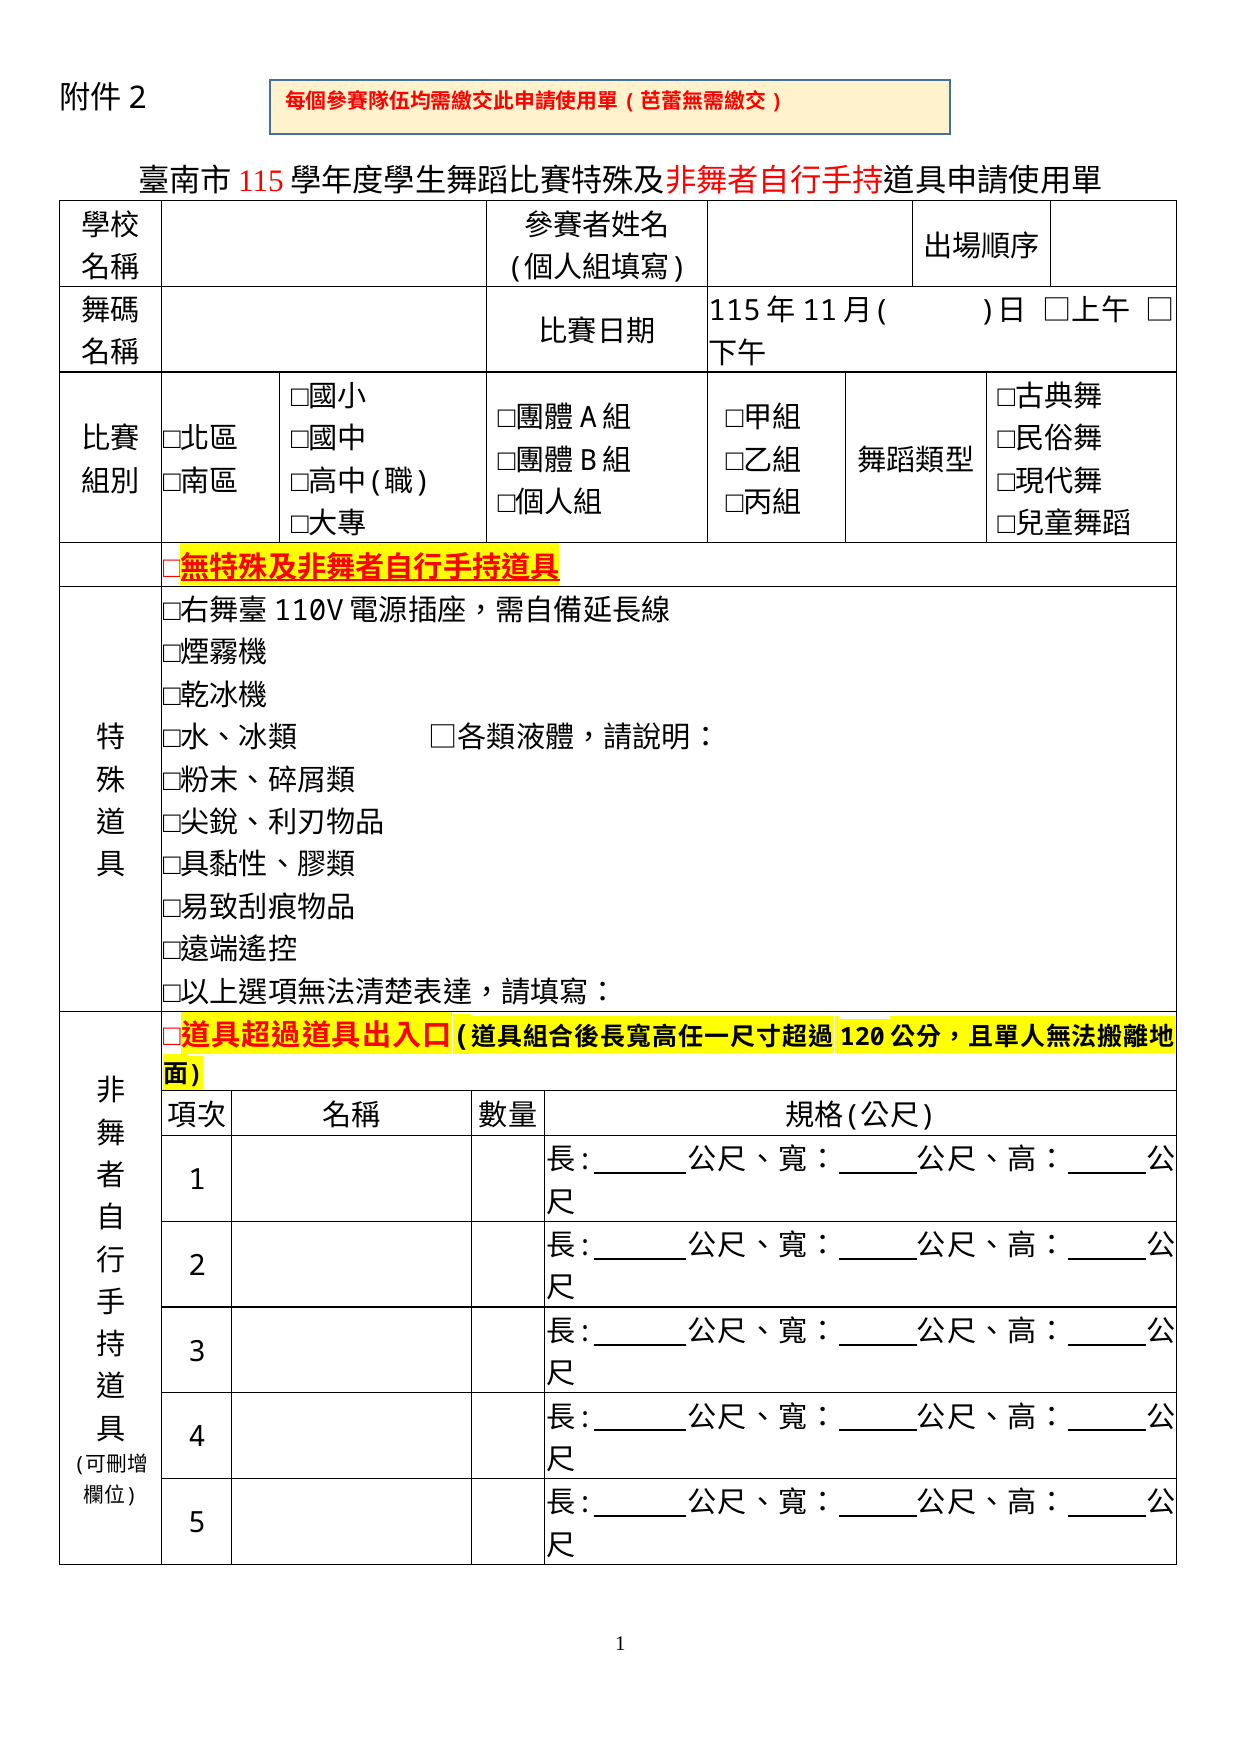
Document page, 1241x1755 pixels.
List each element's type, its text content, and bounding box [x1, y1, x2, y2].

table_cell 2 [162, 1222, 231, 1306]
table_cell [1177, 1306, 1181, 1392]
table_cell [1177, 1392, 1181, 1478]
table_header [1051, 201, 1176, 286]
table_cell [1177, 1090, 1181, 1135]
table_cell [60, 543, 161, 586]
table_cell 比賽組別 [60, 373, 161, 542]
table_cell [472, 1136, 544, 1221]
table_cell [1177, 586, 1181, 1011]
table_cell □道具超過道具出入口(道具組合後長寬高任一尺寸超過120公分，且單人無法搬離地面) [162, 1012, 1176, 1090]
table_header 學校 名稱 [60, 201, 161, 286]
table_cell 數量 [472, 1091, 544, 1135]
table_cell □北區 □南區 [162, 373, 279, 542]
table_cell [1177, 1135, 1181, 1221]
table_cell 4 [162, 1393, 231, 1478]
table_cell □無特殊及非舞者自行手持道具 [162, 543, 1176, 586]
text 臺南市115學年度學生舞蹈比賽特殊及非舞者自行手持道具申請使用單 [59, 158, 1181, 200]
table_cell [472, 1222, 544, 1306]
table_cell 名稱 [232, 1091, 471, 1135]
table_header [162, 201, 486, 286]
table_cell 規格(公尺) [545, 1091, 1176, 1135]
table_cell [232, 1393, 471, 1478]
table_cell [232, 1136, 471, 1221]
table_cell 非 舞 者 自 行 手 持 道 具 (可刪增欄位) [60, 1012, 161, 1563]
table_cell 舞碼 名稱 [60, 287, 161, 371]
table_cell [1177, 1221, 1181, 1306]
table_header [708, 201, 912, 286]
table_header [1177, 200, 1181, 286]
table_cell □古典舞 □民俗舞 □現代舞 □兒童舞蹈 [987, 373, 1176, 542]
table_cell □團體A組 □團體B組 □個人組 [487, 373, 707, 542]
table_cell [232, 1308, 471, 1392]
table_cell [232, 1222, 471, 1306]
table_cell 長: 公尺、寬： 公尺、高： 公尺 [545, 1222, 1176, 1306]
table_cell 長: 公尺、寬： 公尺、高： 公尺 [545, 1393, 1176, 1478]
table_cell 比賽日期 [487, 287, 707, 371]
table_cell 115年11月( )日 □上午 □下午 [708, 287, 1176, 371]
table_cell □右舞臺110V電源插座，需自備延長線 □煙霧機 □乾冰機 □水、冰類 □各類液體，請說明： □粉末、碎屑類 □尖銳、利刃物品 □具黏性、膠類 □易致刮痕物品 □遠端遙控 □以上選項無法清楚表達，請填寫： [162, 587, 1176, 1011]
table_cell 舞蹈類型 [846, 373, 986, 542]
table_cell [1177, 1478, 1181, 1563]
table_cell □國小 □國中 □高中(職) □大專 [280, 373, 486, 542]
table_header 參賽者姓名 (個人組填寫) [487, 201, 707, 286]
table_cell 1 [162, 1136, 231, 1221]
table_cell □甲組 □乙組 □丙組 [708, 373, 845, 542]
table_cell 5 [162, 1479, 231, 1563]
table_cell 3 [162, 1308, 231, 1392]
table_cell 長: 公尺、寬： 公尺、高： 公尺 [545, 1308, 1176, 1392]
table_cell [472, 1479, 544, 1563]
table_cell 項次 [162, 1091, 231, 1135]
table_cell 特 殊 道 具 [60, 587, 161, 1011]
table_header 出場順序 [913, 201, 1050, 286]
table_cell [162, 287, 486, 371]
table_cell [472, 1308, 544, 1392]
table_cell [1177, 1011, 1181, 1090]
text 附件2 [59, 75, 1181, 117]
table_cell [1177, 542, 1181, 586]
table_cell 長: 公尺、寬： 公尺、高： 公尺 [545, 1136, 1176, 1221]
table_cell [472, 1393, 544, 1478]
table_cell [232, 1479, 471, 1563]
table_cell [1177, 371, 1181, 542]
table_cell [1177, 286, 1181, 371]
table_cell 長: 公尺、寬： 公尺、高： 公尺 [545, 1479, 1176, 1563]
